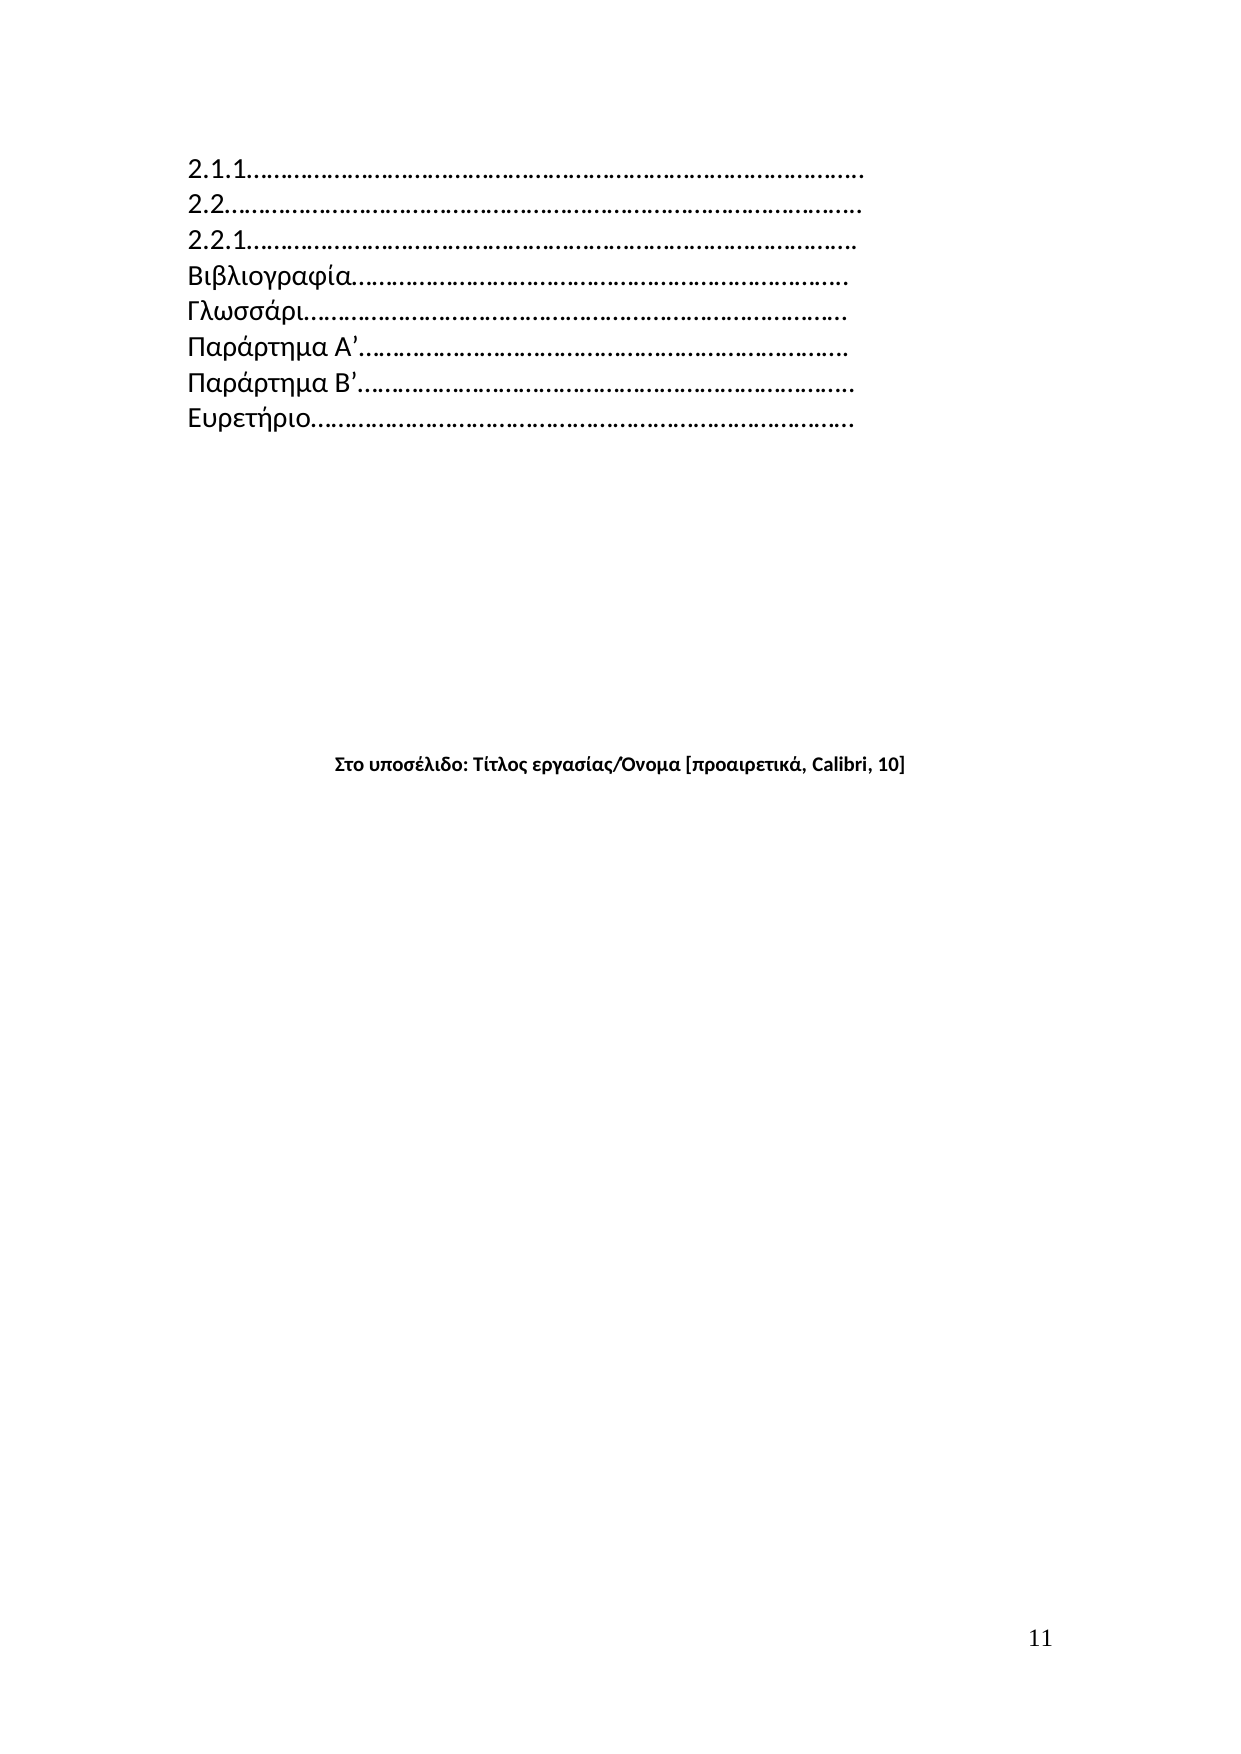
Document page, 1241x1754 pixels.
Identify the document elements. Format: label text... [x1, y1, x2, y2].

text 2.2………………………………………………………………………………….. [187, 186, 1053, 221]
text Παράρτημα Β’……………………………………………………………….. [187, 364, 1053, 399]
text Γλωσσάρι……………………………………………………………………… [187, 292, 1053, 328]
text Βιβλιογραφία……………………………………………………………….. [187, 257, 1053, 292]
text Ευρετήριο……………………………………………………………………… [187, 399, 1053, 435]
text Στο υποσέλιδο: Τίτλος εργασίας/Όνομα [προαιρετικά, Calibri, 10] [187, 751, 1053, 776]
text 2.1.1……………………………………………………………………………….. [187, 150, 1053, 186]
text 2.2.1………………………………………………………………………………. [187, 221, 1053, 257]
text Παράρτημα Α’………………………………………………………………. [187, 328, 1053, 364]
